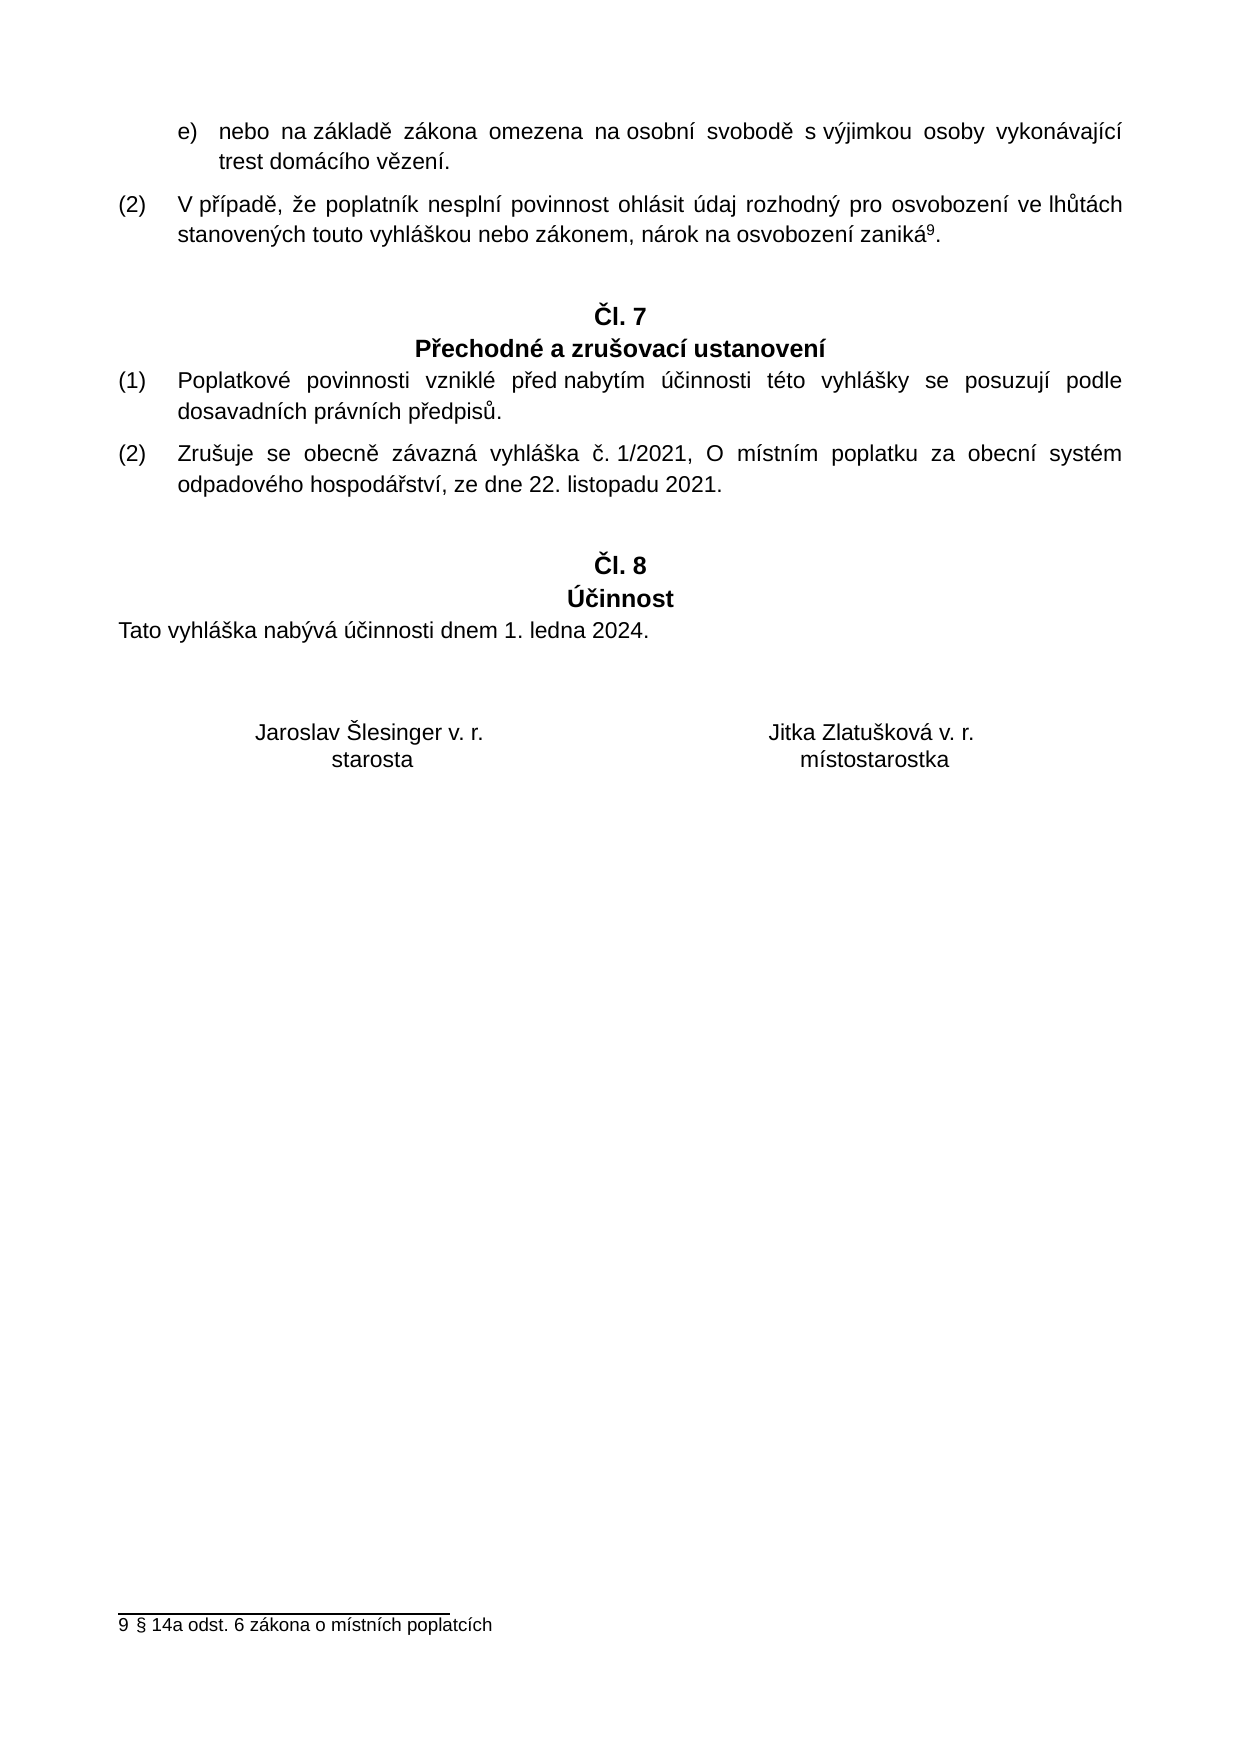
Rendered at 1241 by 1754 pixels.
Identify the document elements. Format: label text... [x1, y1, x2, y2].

list Poplatkové povinnosti vzniklé před nabytím účinnosti této vyhlášky se posuzují podle dosavadních právních předpisů. [118, 367, 1122, 424]
table_header Jaroslav Šlesinger v. r. starosta [118, 660, 620, 778]
table_header Jitka Zlatušková v. r. místostarostka [620, 660, 1122, 778]
list § 14a odst. 6 zákona o místních poplatcích [118, 1614, 1122, 1635]
table_cell [118, 778, 620, 896]
subtitle Čl. 7 Přechodné a zrušovací ustanovení [118, 301, 1122, 363]
table_cell [620, 778, 1122, 896]
list nebo na základě zákona omezena na osobní svobodě s výjimkou osoby vykonávající trest domácího vězení. [177, 118, 1122, 175]
list Zrušuje se obecně závazná vyhláška č. 1/2021, O místním poplatku za obecní systém odpadového hospodářství, ze dne 22. listopadu 2021. [118, 440, 1122, 497]
subtitle Čl. 8 Účinnost [118, 551, 1122, 613]
text Tato vyhláška nabývá účinnosti dnem 1. ledna 2024. [118, 617, 1122, 643]
list V případě, že poplatník nesplní povinnost ohlásit údaj rozhodný pro osvobození ve lhůtách stanovených touto vyhláškou nebo zákonem, nárok na osvobození zaniká. [118, 191, 1122, 248]
